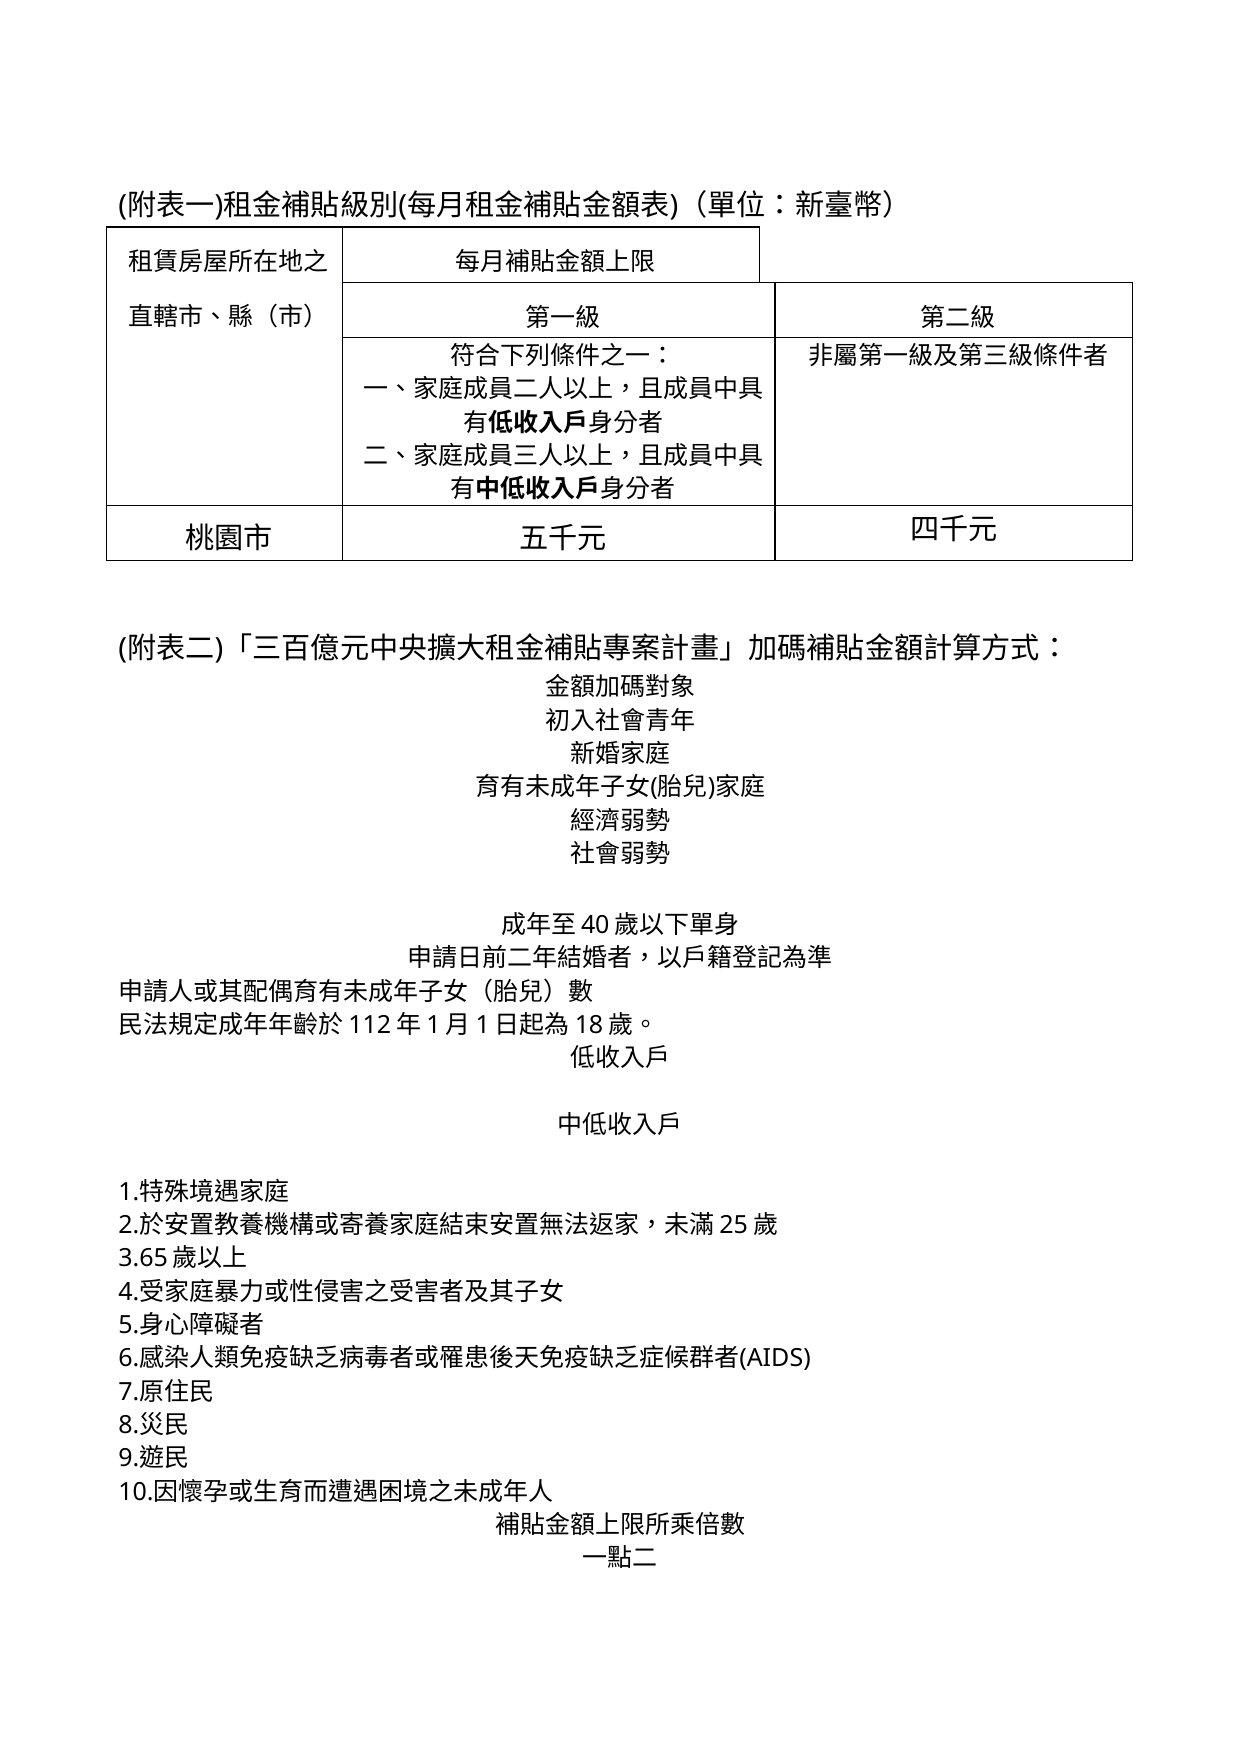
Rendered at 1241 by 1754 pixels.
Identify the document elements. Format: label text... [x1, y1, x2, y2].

text 2.於安置教養機構或寄養家庭結束安置無法返家，未滿25歲 [118, 1207, 1122, 1240]
table_cell 第一級 [343, 283, 774, 337]
text 1.特殊境遇家庭 [118, 1173, 1122, 1207]
text 一點二 [118, 1540, 1122, 1573]
text 3.65歲以上 [118, 1240, 1122, 1273]
text 申請人或其配偶育有未成年子女（胎兒）數 [118, 973, 1122, 1007]
text 8.災民 [118, 1407, 1122, 1440]
text 7.原住民 [118, 1373, 1122, 1407]
text 申請日前二年結婚者，以戶籍登記為準 [118, 940, 1122, 973]
table_cell 五千元 [343, 506, 774, 560]
table_cell 四千元 [776, 506, 1132, 560]
text (附表一)租金補貼級別(每月租金補貼金額表)（單位：新臺幣） [118, 172, 1122, 226]
text (附表二)「三百億元中央擴大租金補貼專案計畫」加碼補貼金額計算方式： [118, 615, 1122, 669]
text 成年至40歲以下單身 [118, 907, 1122, 940]
text 補貼金額上限所乘倍數 [118, 1507, 1122, 1540]
text 金額加碼對象 [118, 669, 1122, 702]
text 9.遊民 [118, 1440, 1122, 1473]
table_cell 非屬第一級及第三級條件者 [776, 338, 1132, 504]
text 4.受家庭暴力或性侵害之受害者及其子女 [118, 1273, 1122, 1307]
table_header 每月補貼金額上限 [343, 228, 759, 282]
text 經濟弱勢 [118, 802, 1122, 836]
text 社會弱勢 [118, 836, 1122, 869]
text 6.感染人類免疫缺乏病毒者或罹患後天免疫缺乏症候群者(AIDS) [118, 1340, 1122, 1373]
text 10.因懷孕或生育而遭遇困境之未成年人 [118, 1473, 1122, 1507]
text 低收入戶 [118, 1040, 1122, 1073]
text 初入社會青年 [118, 702, 1122, 736]
text 民法規定成年年齡於112年1月1日起為18歲。 [118, 1007, 1122, 1040]
text 5.身心障礙者 [118, 1307, 1122, 1340]
text 中低收入戶 [118, 1073, 1122, 1140]
table_cell 桃園市 [107, 506, 342, 560]
table_cell 符合下列條件之一： 一、家庭成員二人以上，且成員中具有低收入戶身分者 二、家庭成員三人以上，且成員中具有中低收入戶身分者 [343, 338, 774, 504]
table_cell 第二級 [776, 283, 1132, 337]
text 新婚家庭 [118, 736, 1122, 769]
table_header 租賃房屋所在地之直轄市、縣（市） [107, 228, 342, 504]
text 育有未成年子女(胎兒)家庭 [118, 769, 1122, 802]
